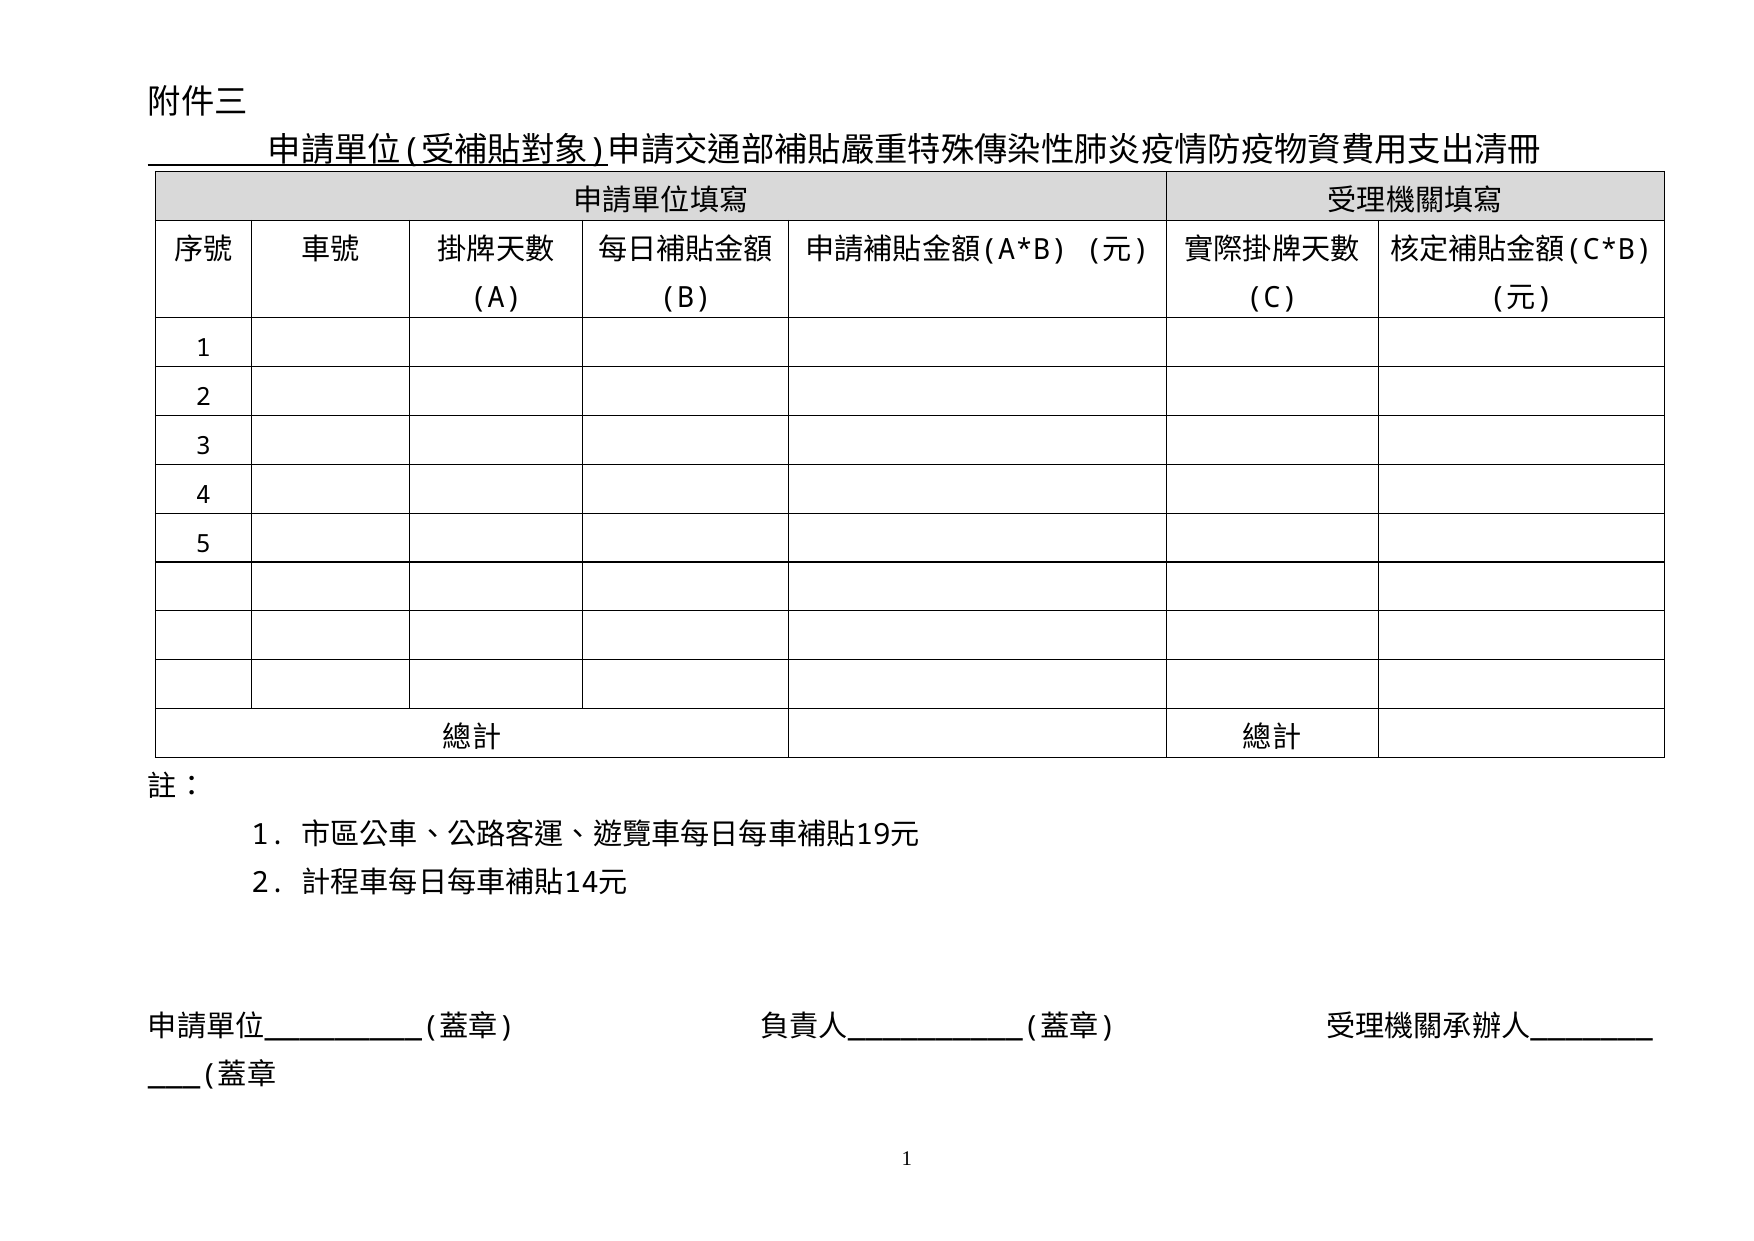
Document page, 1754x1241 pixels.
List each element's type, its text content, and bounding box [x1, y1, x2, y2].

table_cell [252, 367, 409, 414]
table_cell [252, 465, 409, 512]
table_cell [1379, 563, 1664, 610]
table_cell 5 [156, 514, 251, 561]
table_cell [789, 563, 1166, 610]
table_cell [156, 660, 251, 708]
table_cell [583, 660, 788, 708]
table_cell [1379, 318, 1664, 366]
table_cell [252, 416, 409, 463]
table_cell 3 [156, 416, 251, 463]
text 申請單位(受補貼對象)申請交通部補貼嚴重特殊傳染性肺炎疫情防疫物資費用支出清冊 [148, 123, 1665, 171]
table_cell 核定補貼金額(C*B) (元) [1379, 221, 1664, 317]
table_cell [1379, 514, 1664, 561]
table_cell [410, 611, 582, 659]
table_cell 序號 [156, 221, 251, 317]
table_header 受理機關填寫 [1167, 172, 1664, 220]
table_cell [789, 465, 1166, 512]
table_cell 申請補貼金額(A*B) (元) [789, 221, 1166, 317]
table_cell [789, 709, 1166, 757]
table_cell [252, 514, 409, 561]
table_cell [583, 563, 788, 610]
list 計程車每日每車補貼14元 [251, 854, 1665, 902]
table_cell [583, 465, 788, 512]
table_cell [252, 563, 409, 610]
table_cell [789, 611, 1166, 659]
table_cell [789, 514, 1166, 561]
table_cell [789, 416, 1166, 463]
table_cell [583, 318, 788, 366]
table_cell [410, 563, 582, 610]
table_cell 掛牌天數(A) [410, 221, 582, 317]
text 申請單位_________(蓋章) 負責人__________(蓋章) 受理機關承辦人__________(蓋章 [148, 998, 1665, 1094]
table_cell [252, 611, 409, 659]
table_cell [156, 563, 251, 610]
text 註： [148, 758, 1665, 806]
table_cell 實際掛牌天數 (C) [1167, 221, 1378, 317]
table_cell [410, 660, 582, 708]
table_cell [583, 611, 788, 659]
table_cell [410, 367, 582, 414]
table_cell [583, 367, 788, 414]
table_cell 2 [156, 367, 251, 414]
table_cell 總計 [156, 709, 788, 757]
table_cell [1167, 563, 1378, 610]
table_cell [583, 514, 788, 561]
table_cell [1167, 367, 1378, 414]
table_cell [410, 416, 582, 463]
table_cell [410, 465, 582, 512]
table_cell [252, 660, 409, 708]
table_cell 4 [156, 465, 251, 512]
table_cell 車號 [252, 221, 409, 317]
table_cell [1167, 660, 1378, 708]
table_cell [1167, 465, 1378, 512]
table_cell [1379, 660, 1664, 708]
table_cell [410, 514, 582, 561]
table_header 申請單位填寫 [156, 172, 1166, 220]
table_cell 1 [156, 318, 251, 366]
table_cell [1167, 611, 1378, 659]
table_cell [1167, 514, 1378, 561]
table_cell [252, 318, 409, 366]
table_cell [1167, 318, 1378, 366]
table_cell [789, 660, 1166, 708]
table_cell [1167, 416, 1378, 463]
table_cell [1379, 709, 1664, 757]
table_cell [156, 611, 251, 659]
table_cell [789, 367, 1166, 414]
table_cell [789, 318, 1166, 366]
table_cell [1379, 465, 1664, 512]
table_cell [583, 416, 788, 463]
list 市區公車、公路客運、遊覽車每日每車補貼19元 [251, 806, 1665, 854]
table_cell [1379, 611, 1664, 659]
table_cell 總計 [1167, 709, 1378, 757]
table_cell [410, 318, 582, 366]
table_cell 每日補貼金額(B) [583, 221, 788, 317]
text 附件三 [148, 75, 1665, 123]
table_cell [1379, 367, 1664, 414]
table_cell [1379, 416, 1664, 463]
